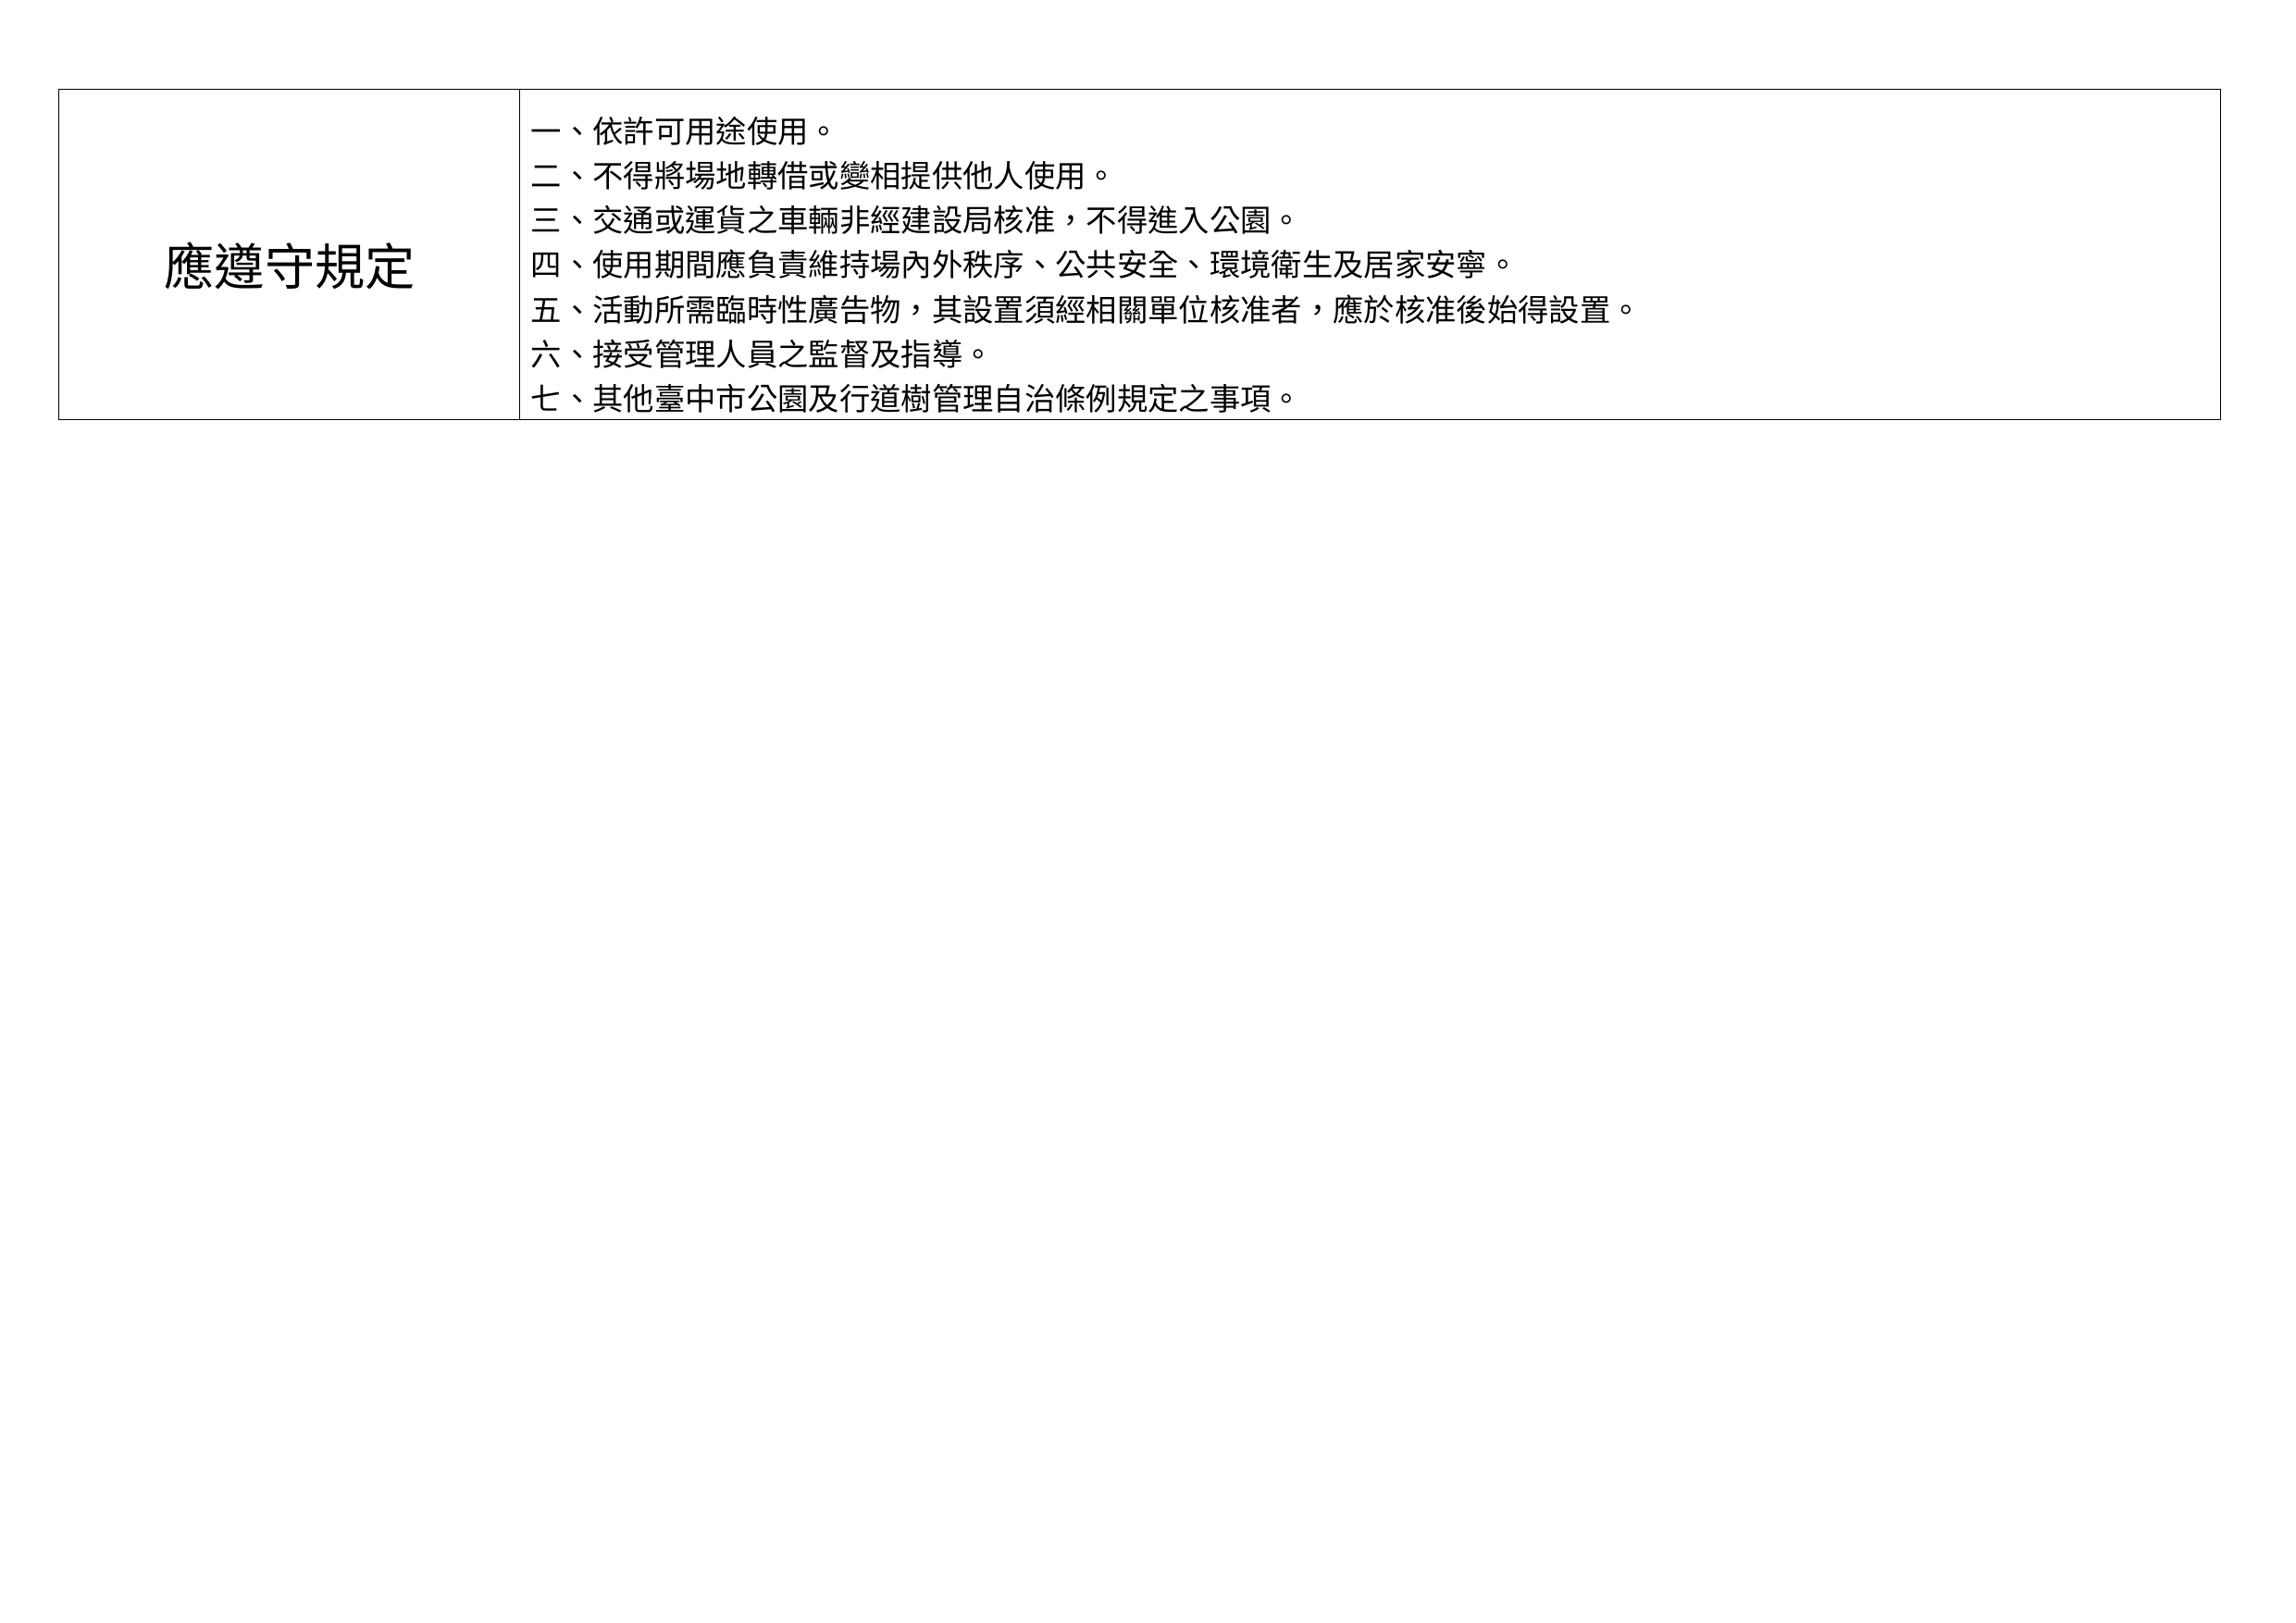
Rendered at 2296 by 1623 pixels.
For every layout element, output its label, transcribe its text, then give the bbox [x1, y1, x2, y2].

table_cell 一、依許可用途使用。 二、不得將場地轉借或變相提供他人使用。 三、交通或運貨之車輛非經建設局核准，不得進入公園。 四、使用期間應負責維持場內外秩序、公共安全、環境衛生及居家安寧。 五、活動所需臨時性廣告物，其設置須經相關單位核准者，應於核准後始得設置。 六、接受管理人員之監督及指導。 七、其他臺中市公園及行道樹管理自治條例規定之事項。 [520, 90, 2220, 419]
table_cell 應遵守規定 [59, 90, 519, 419]
